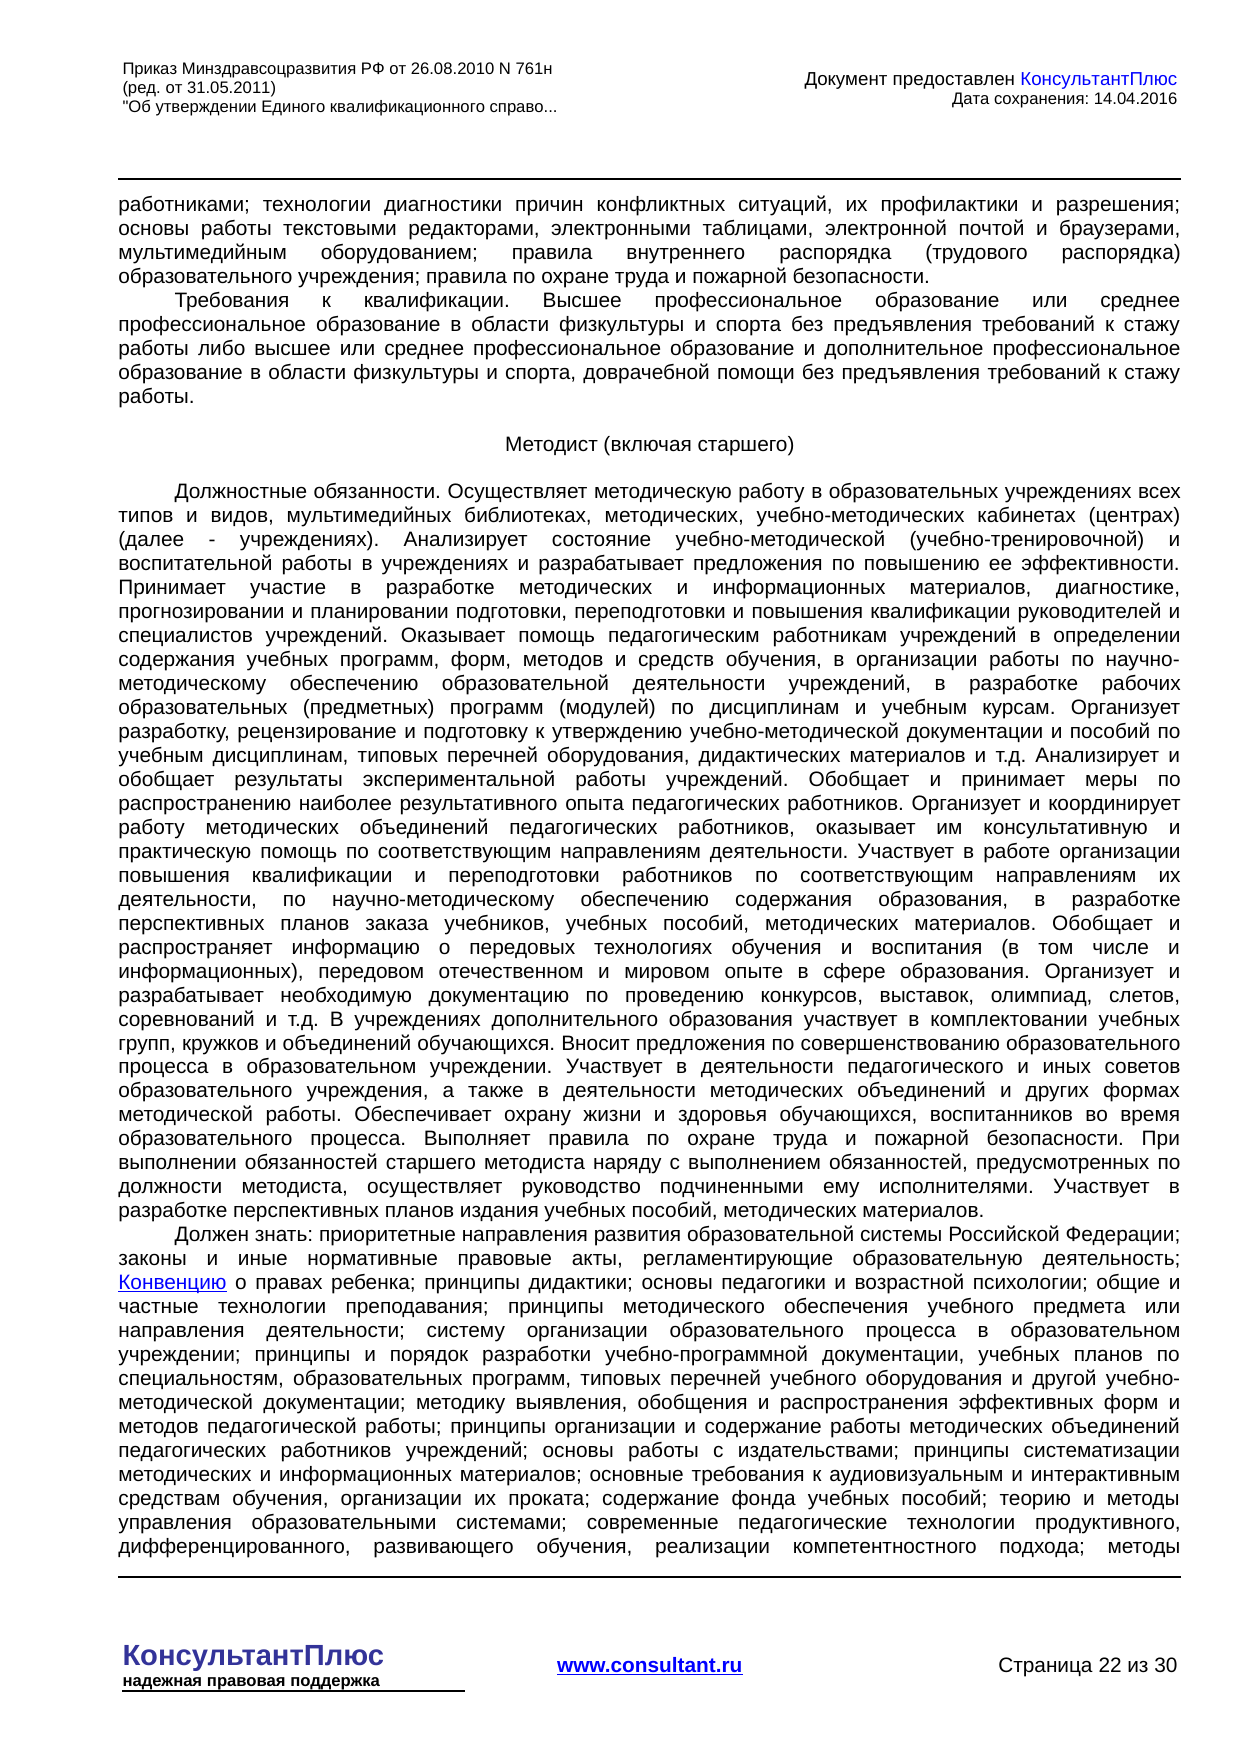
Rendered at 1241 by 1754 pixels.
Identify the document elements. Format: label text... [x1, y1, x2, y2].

text Методист (включая старшего) [118, 431, 1181, 455]
text Должен знать: приоритетные направления развития образовательной системы Российской Федерации; законы и иные нормативные правовые акты, регламентирующие образовательную деятельность; Конвенцию о правах ребенка; принципы дидактики; основы педагогики и возрастной психологии; общие и частные технологии преподавания; принципы методического обеспечения учебного предмета или направления деятельности; систему организации образовательного процесса в образовательном учреждении; принципы и порядок разработки учебно-программной документации, учебных планов по специальностям, образовательных программ, типовых перечней учебного оборудования и другой учебно-методической документации; методику выявления, обобщения и распространения эффективных форм и методов педагогической работы; принципы организации и содержание работы методических объединений педагогических работников учреждений; основы работы с издательствами; принципы систематизации методических и информационных материалов; основные требования к аудиовизуальным и интерактивным средствам обучения, организации их проката; содержание фонда учебных пособий; теорию и методы управления образовательными системами; современные педагогические технологии продуктивного, дифференцированного, развивающего обучения, реализации компетентностного подхода; методы [118, 1222, 1181, 1557]
text Должностные обязанности. Осуществляет методическую работу в образовательных учреждениях всех типов и видов, мультимедийных библиотеках, методических, учебно-методических кабинетах (центрах) (далее - учреждениях). Анализирует состояние учебно-методической (учебно-тренировочной) и воспитательной работы в учреждениях и разрабатывает предложения по повышению ее эффективности. Принимает участие в разработке методических и информационных материалов, диагностике, прогнозировании и планировании подготовки, переподготовки и повышения квалификации руководителей и специалистов учреждений. Оказывает помощь педагогическим работникам учреждений в определении содержания учебных программ, форм, методов и средств обучения, в организации работы по научно-методическому обеспечению образовательной деятельности учреждений, в разработке рабочих образовательных (предметных) программ (модулей) по дисциплинам и учебным курсам. Организует разработку, рецензирование и подготовку к утверждению учебно-методической документации и пособий по учебным дисциплинам, типовых перечней оборудования, дидактических материалов и т.д. Анализирует и обобщает результаты экспериментальной работы учреждений. Обобщает и принимает меры по распространению наиболее результативного опыта педагогических работников. Организует и координирует работу методических объединений педагогических работников, оказывает им консультативную и практическую помощь по соответствующим направлениям деятельности. Участвует в работе организации повышения квалификации и переподготовки работников по соответствующим направлениям их деятельности, по научно-методическому обеспечению содержания образования, в разработке перспективных планов заказа учебников, учебных пособий, методических материалов. Обобщает и распространяет информацию о передовых технологиях обучения и воспитания (в том числе и информационных), передовом отечественном и мировом опыте в сфере образования. Организует и разрабатывает необходимую документацию по проведению конкурсов, выставок, олимпиад, слетов, соревнований и т.д. В учреждениях дополнительного образования участвует в комплектовании учебных групп, кружков и объединений обучающихся. Вносит предложения по совершенствованию образовательного процесса в образовательном учреждении. Участвует в деятельности педагогического и иных советов образовательного учреждения, а также в деятельности методических объединений и других формах методической работы. Обеспечивает охрану жизни и здоровья обучающихся, воспитанников во время образовательного процесса. Выполняет правила по охране труда и пожарной безопасности. При выполнении обязанностей старшего методиста наряду с выполнением обязанностей, предусмотренных по должности методиста, осуществляет руководство подчиненными ему исполнителями. Участвует в разработке перспективных планов издания учебных пособий, методических материалов. [118, 479, 1181, 1222]
text Требования к квалификации. Высшее профессиональное образование или среднее профессиональное образование в области физкультуры и спорта без предъявления требований к стажу работы либо высшее или среднее профессиональное образование и дополнительное профессиональное образование в области физкультуры и спорта, доврачебной помощи без предъявления требований к стажу работы. [118, 288, 1181, 407]
text работниками; технологии диагностики причин конфликтных ситуаций, их профилактики и разрешения; основы работы текстовыми редакторами, электронными таблицами, электронной почтой и браузерами, мультимедийным оборудованием; правила внутреннего распорядка (трудового распорядка) образовательного учреждения; правила по охране труда и пожарной безопасности. [118, 192, 1181, 288]
